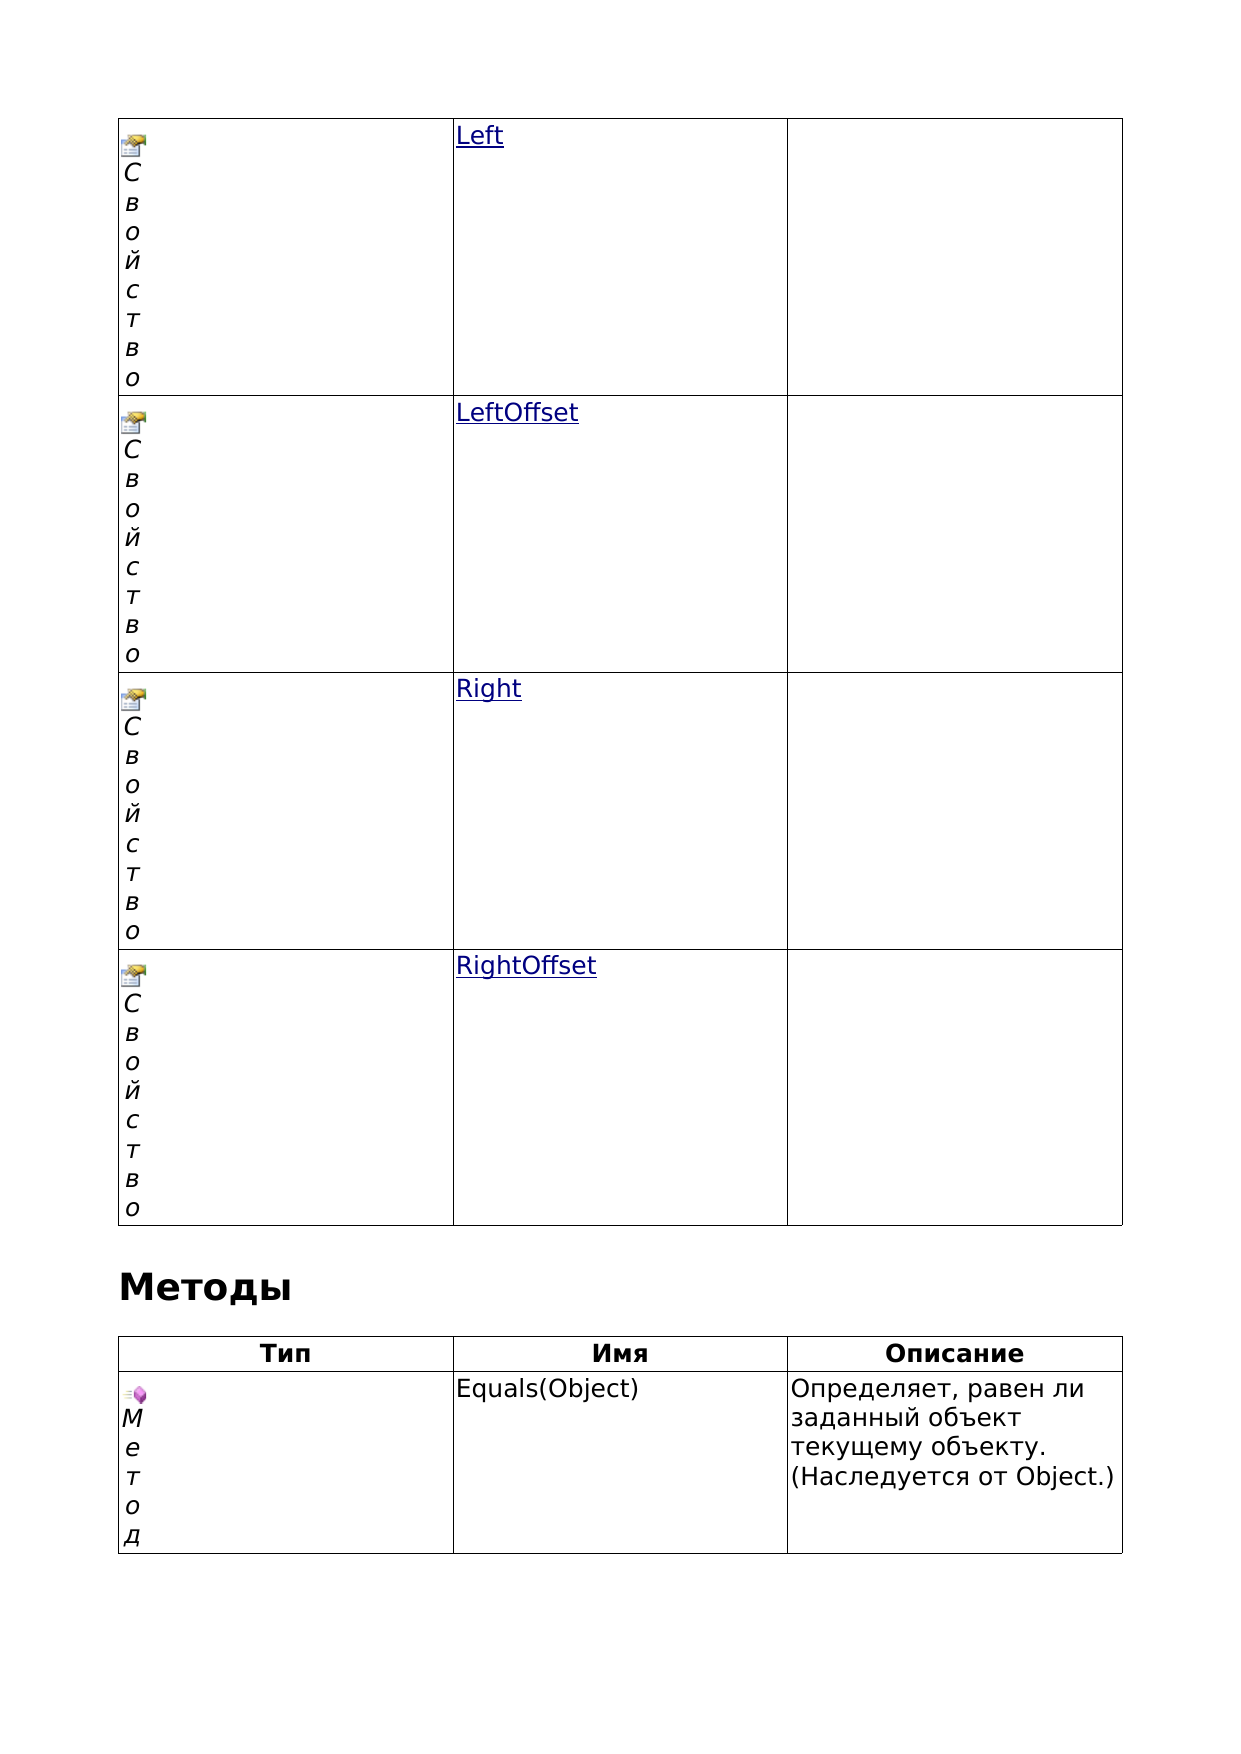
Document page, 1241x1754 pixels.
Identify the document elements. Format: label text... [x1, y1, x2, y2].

table_cell RightOffset [454, 950, 787, 1225]
table_header Имя [454, 1337, 787, 1371]
table_cell [119, 950, 453, 1225]
table_cell [788, 396, 1122, 672]
picture [121, 963, 147, 989]
table_cell [119, 1372, 453, 1553]
table_cell Определяет, равен ли заданный объект текущему объекту. (Наследуется от Object.) [788, 1372, 1122, 1553]
table_cell Left [454, 119, 787, 395]
picture [121, 133, 147, 159]
table_header Тип [119, 1337, 453, 1371]
table_cell [788, 950, 1122, 1225]
picture [121, 410, 147, 436]
table_cell [788, 119, 1122, 395]
table_cell [119, 396, 453, 672]
table_cell LeftOffset [454, 396, 787, 672]
picture [121, 687, 147, 713]
table_header Описание [788, 1337, 1122, 1371]
table_cell [119, 119, 453, 395]
picture [121, 1386, 147, 1404]
table_cell [119, 673, 453, 948]
table_cell [788, 673, 1122, 948]
subtitle Методы [118, 1265, 1122, 1309]
table_cell Equals(Object) [454, 1372, 787, 1553]
table_cell Right [454, 673, 787, 948]
